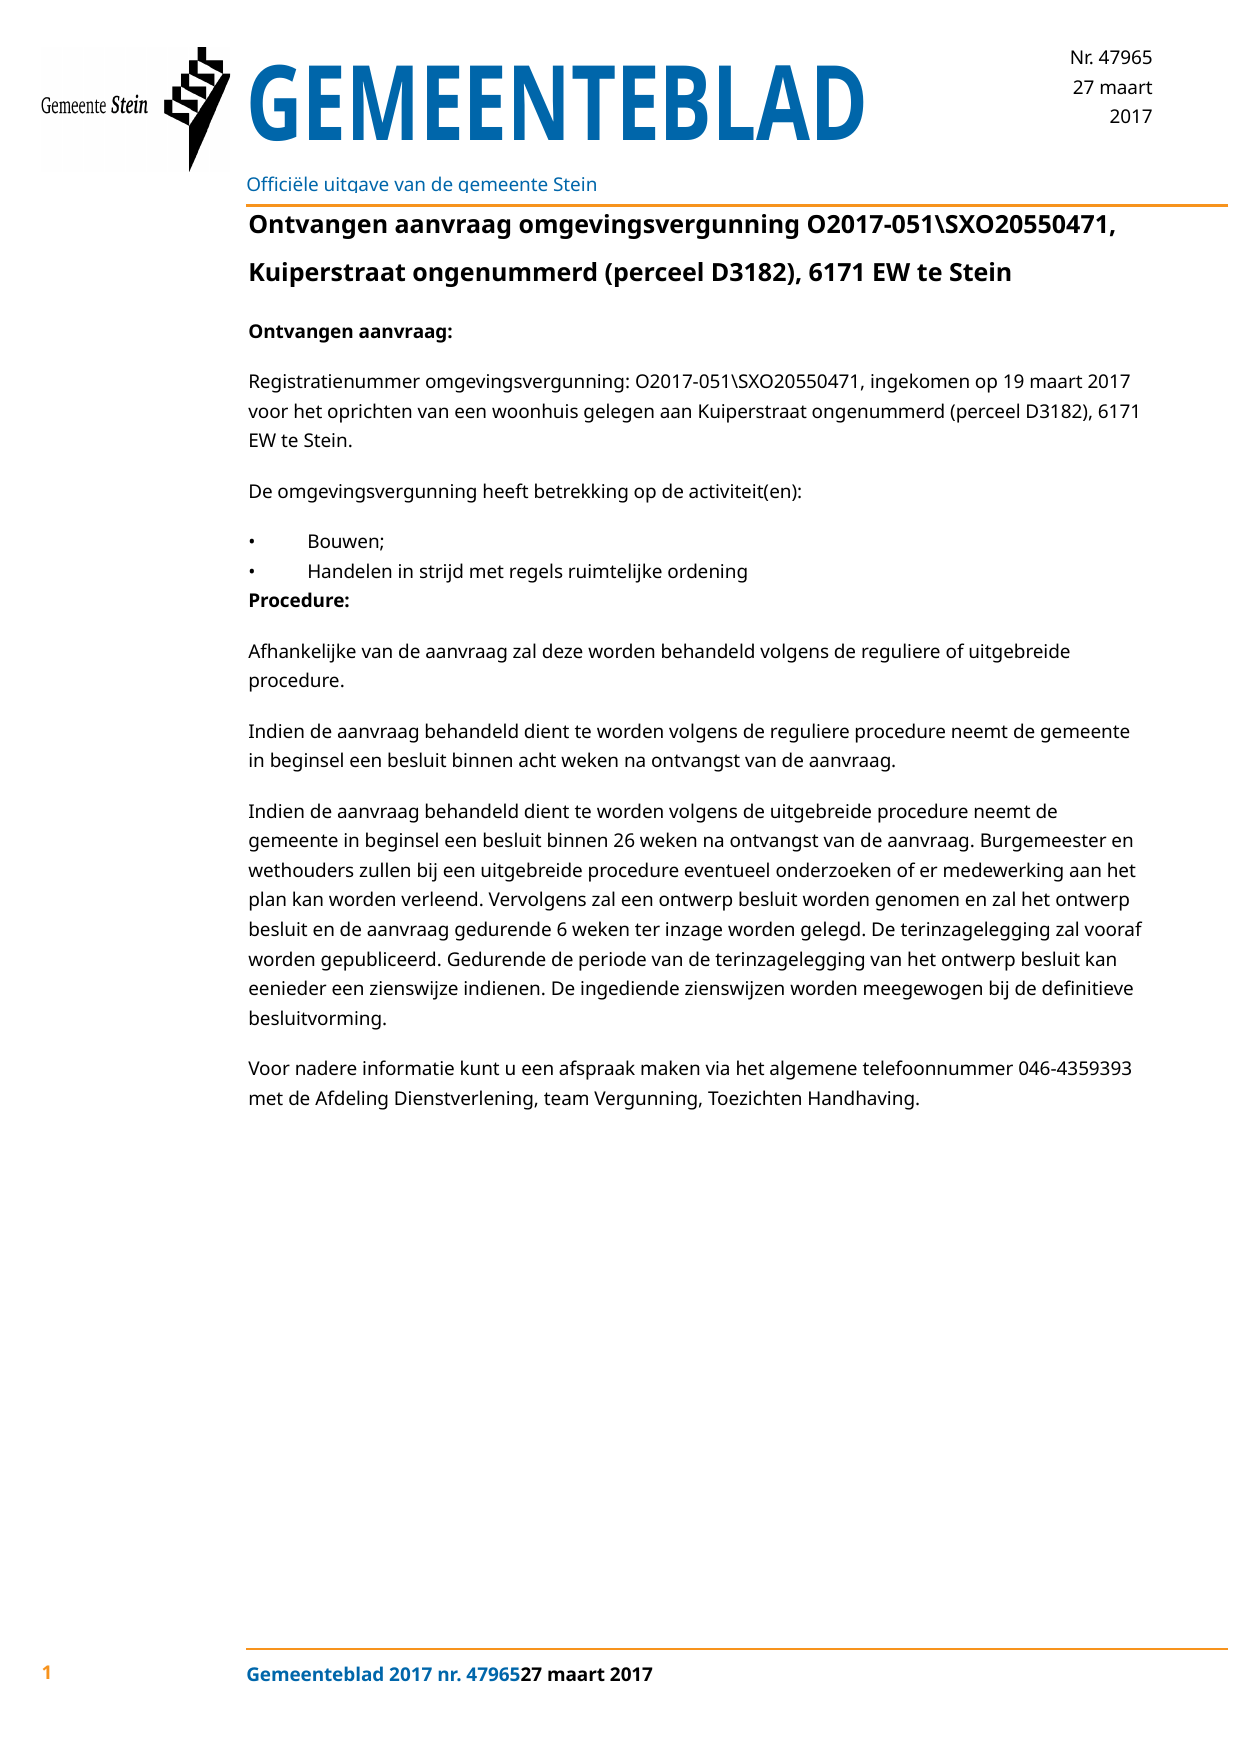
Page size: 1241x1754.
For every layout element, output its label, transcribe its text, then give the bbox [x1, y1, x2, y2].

text Indien de aanvraag behandeld dient te worden volgens de uitgebreide procedure neemt de gemeente in beginsel een besluit binnen 26 weken na ontvangst van de aanvraag. Burgemeester en wethouders zullen bij een uitgebreide procedure eventueel onderzoeken of er medewerking aan het plan kan worden verleend. Vervolgens zal een ontwerp besluit worden genomen en zal het ontwerp besluit en de aanvraag gedurende 6 weken ter inzage worden gelegd. De terinzagelegging zal vooraf worden gepubliceerd. Gedurende de periode van de terinzagelegging van het ontwerp besluit kan eenieder een zienswijze indienen. De ingediende zienswijzen worden meegewogen bij de definitieve besluitvorming. [248, 798, 1152, 1031]
list Bouwen; [248, 528, 1152, 554]
picture [41, 47, 231, 172]
text Procedure: [248, 587, 1152, 613]
text De omgevingsvergunning heeft betrekking op de activiteit(en): [248, 478, 1152, 504]
list Handelen in strijd met regels ruimtelijke ordening [248, 558, 1152, 584]
text Voor nadere informatie kunt u een afspraak maken via het algemene telefoonnummer 046-4359393 met de Afdeling Dienstverlening, team Vergunning, Toezichten Handhaving. [248, 1055, 1152, 1111]
text Indien de aanvraag behandeld dient te worden volgens de reguliere procedure neemt de gemeente in beginsel een besluit binnen acht weken na ontvangst van de aanvraag. [248, 718, 1152, 773]
text Ontvangen aanvraag omgevingsvergunning O2017-051\SXO20550471, Kuiperstraat ongenummerd (perceel D3182), 6171 EW te Stein [248, 207, 1152, 288]
text Afhankelijke van de aanvraag zal deze worden behandeld volgens de reguliere of uitgebreide procedure. [248, 638, 1152, 693]
text Ontvangen aanvraag: [248, 318, 1152, 344]
text Registratienummer omgevingsvergunning: O2017-051\SXO20550471, ingekomen op 19 maart 2017 voor het oprichten van een woonhuis gelegen aan Kuiperstraat ongenummerd (perceel D3182), 6171 EW te Stein. [248, 368, 1152, 453]
